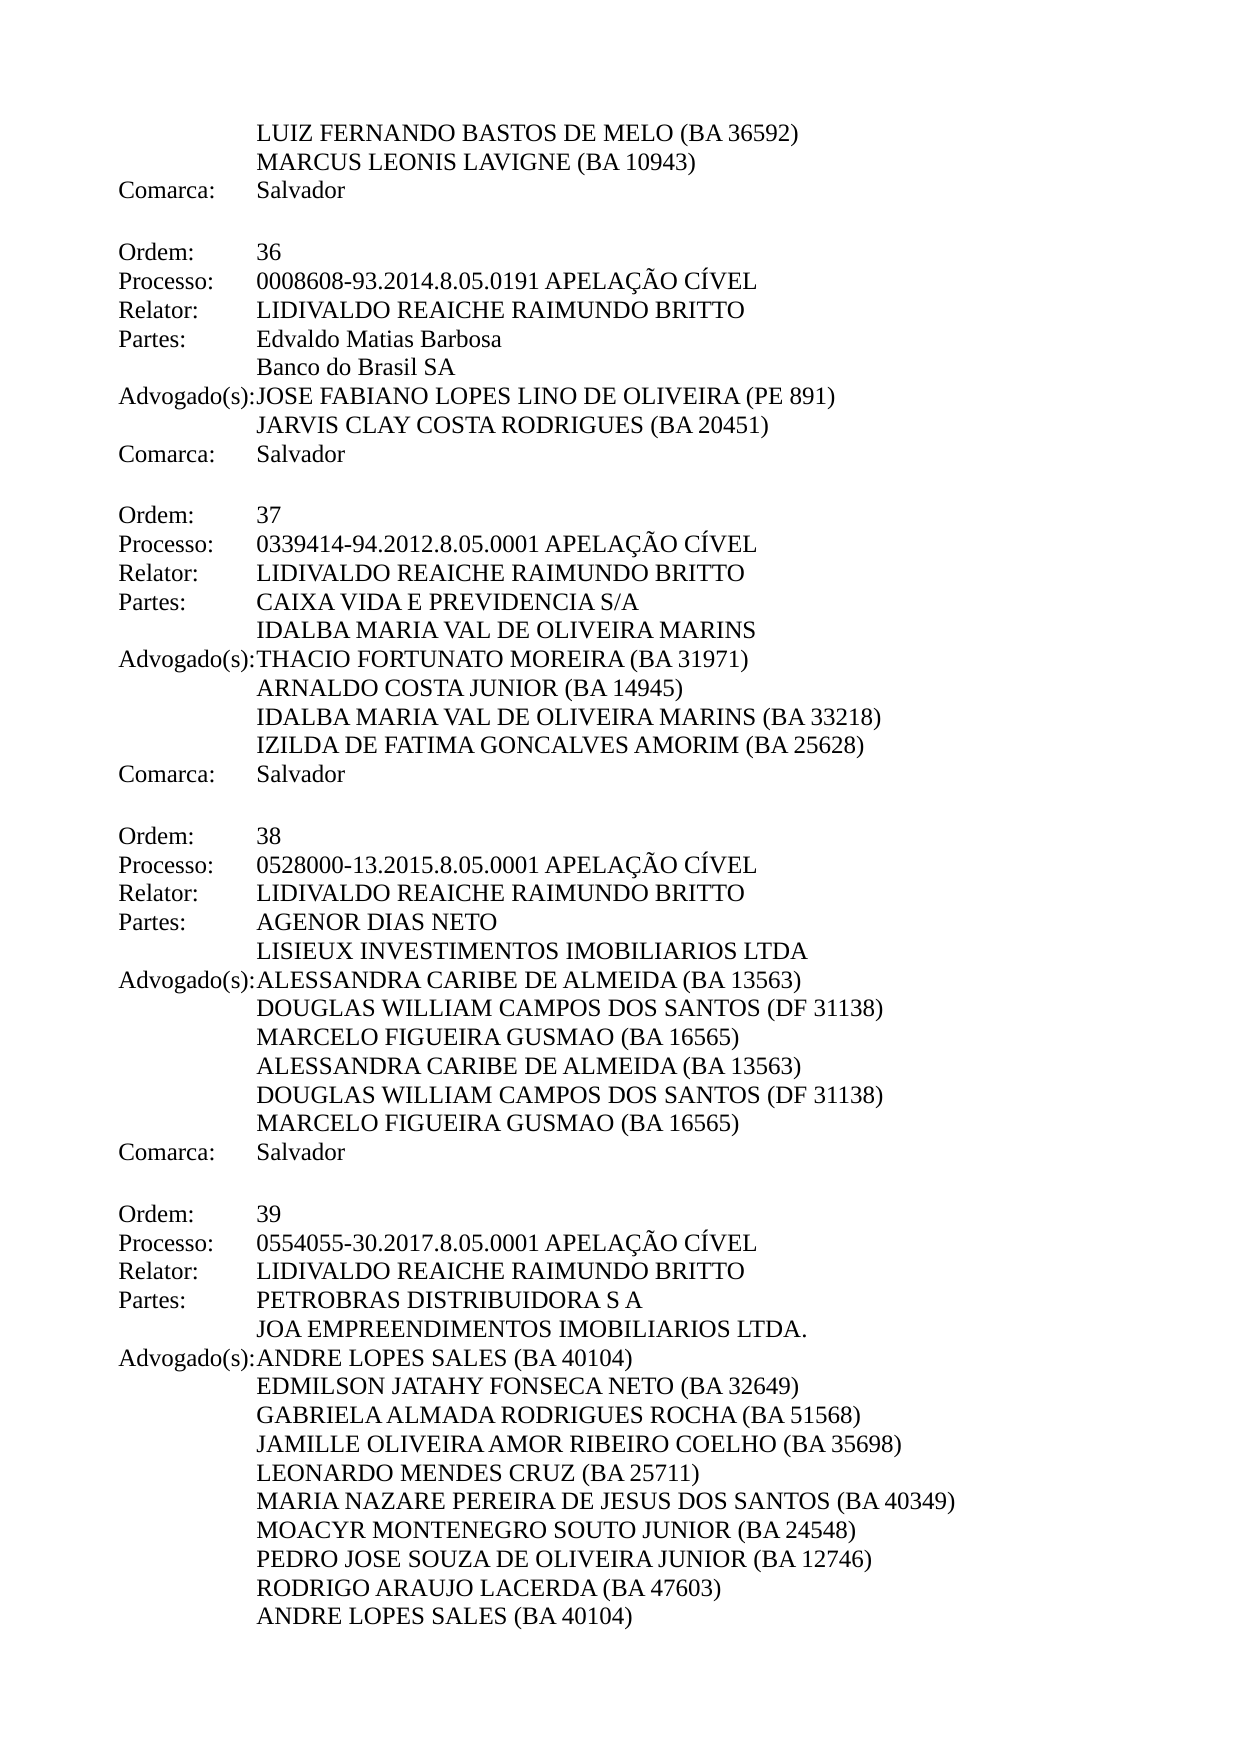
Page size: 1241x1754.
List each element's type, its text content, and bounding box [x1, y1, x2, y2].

table_cell Edvaldo Matias Barbosa [256, 324, 841, 352]
table_cell MARIA NAZARE PEREIRA DE JESUS DOS SANTOS (BA 40349) [256, 1486, 964, 1515]
table_cell ALESSANDRA CARIBE DE ALMEIDA (BA 13563) [256, 965, 887, 993]
table_cell [118, 1544, 256, 1573]
table_header 37 [256, 500, 892, 529]
table_cell MOACYR MONTENEGRO SOUTO JUNIOR (BA 24548) [256, 1515, 964, 1544]
table_cell [118, 1080, 256, 1108]
table_cell Advogado(s): [118, 965, 256, 993]
table_cell DOUGLAS WILLIAM CAMPOS DOS SANTOS (DF 31138) [256, 1080, 887, 1108]
table_cell [118, 615, 256, 644]
table_cell JAMILLE OLIVEIRA AMOR RIBEIRO COELHO (BA 35698) [256, 1429, 964, 1458]
table_cell 0008608-93.2014.8.05.0191 APELAÇÃO CÍVEL [256, 266, 841, 295]
table_cell Comarca: [118, 1137, 256, 1166]
table_cell Salvador [256, 759, 892, 788]
table_cell IZILDA DE FATIMA GONCALVES AMORIM (BA 25628) [256, 730, 892, 759]
table_header Ordem: [118, 500, 256, 529]
table_cell GABRIELA ALMADA RODRIGUES ROCHA (BA 51568) [256, 1400, 964, 1429]
table_cell ARNALDO COSTA JUNIOR (BA 14945) [256, 673, 892, 702]
table_cell Partes: [118, 324, 256, 352]
table_cell [118, 730, 256, 759]
table_cell RODRIGO ARAUJO LACERDA (BA 47603) [256, 1573, 964, 1601]
table_cell Partes: [118, 907, 256, 936]
table_header 39 [256, 1199, 964, 1228]
table_cell ANDRE LOPES SALES (BA 40104) [256, 1601, 964, 1630]
table_cell [118, 1109, 256, 1137]
table_cell [118, 1458, 256, 1486]
table_cell LEONARDO MENDES CRUZ (BA 25711) [256, 1458, 964, 1486]
table_cell Partes: [118, 587, 256, 615]
table_cell [118, 994, 256, 1022]
table_cell [118, 1314, 256, 1343]
table_cell LIDIVALDO REAICHE RAIMUNDO BRITTO [256, 1256, 964, 1285]
table_cell [118, 1573, 256, 1601]
table_cell Salvador [256, 1137, 887, 1166]
table_cell [118, 1515, 256, 1544]
table_cell [118, 1051, 256, 1080]
table_cell IDALBA MARIA VAL DE OLIVEIRA MARINS [256, 615, 892, 644]
table_cell MARCELO FIGUEIRA GUSMAO (BA 16565) [256, 1109, 887, 1137]
table_cell CAIXA VIDA E PREVIDENCIA S/A [256, 587, 892, 615]
table_cell [118, 702, 256, 730]
table_cell LISIEUX INVESTIMENTOS IMOBILIARIOS LTDA [256, 936, 887, 965]
table_header Ordem: [118, 821, 256, 850]
table_cell [118, 1022, 256, 1051]
table_cell JARVIS CLAY COSTA RODRIGUES (BA 20451) [256, 410, 841, 439]
table_cell ANDRE LOPES SALES (BA 40104) [256, 1343, 964, 1371]
table_header Ordem: [118, 238, 256, 266]
table_cell LIDIVALDO REAICHE RAIMUNDO BRITTO [256, 879, 887, 907]
table_cell Processo: [118, 266, 256, 295]
table_cell IDALBA MARIA VAL DE OLIVEIRA MARINS (BA 33218) [256, 702, 892, 730]
table_cell THACIO FORTUNATO MOREIRA (BA 31971) [256, 644, 892, 673]
table_cell MARCUS LEONIS LAVIGNE (BA 10943) [256, 147, 1027, 176]
table_cell ALESSANDRA CARIBE DE ALMEIDA (BA 13563) [256, 1051, 887, 1080]
table_cell Comarca: [118, 439, 256, 467]
table_cell Banco do Brasil SA [256, 353, 841, 381]
table_cell Comarca: [118, 759, 256, 788]
table_cell Advogado(s): [118, 644, 256, 673]
table_cell EDMILSON JATAHY FONSECA NETO (BA 32649) [256, 1371, 964, 1400]
table_cell LUIZ FERNANDO BASTOS DE MELO (BA 36592) [256, 118, 1027, 147]
table_cell [118, 118, 256, 147]
table_cell JOA EMPREENDIMENTOS IMOBILIARIOS LTDA. [256, 1314, 964, 1343]
table_cell [118, 1486, 256, 1515]
table_cell [118, 1429, 256, 1458]
table_cell [118, 1371, 256, 1400]
table_cell 0339414-94.2012.8.05.0001 APELAÇÃO CÍVEL [256, 529, 892, 558]
table_cell Relator: [118, 295, 256, 324]
table_cell DOUGLAS WILLIAM CAMPOS DOS SANTOS (DF 31138) [256, 994, 887, 1022]
table_cell 0554055-30.2017.8.05.0001 APELAÇÃO CÍVEL [256, 1228, 964, 1256]
table_cell 0528000-13.2015.8.05.0001 APELAÇÃO CÍVEL [256, 850, 887, 878]
table_cell Advogado(s): [118, 381, 256, 410]
table_header Ordem: [118, 1199, 256, 1228]
table_cell MARCELO FIGUEIRA GUSMAO (BA 16565) [256, 1022, 887, 1051]
table_cell Processo: [118, 1228, 256, 1256]
table_cell Comarca: [118, 176, 256, 204]
table_cell [118, 147, 256, 176]
table_cell Processo: [118, 529, 256, 558]
table_cell LIDIVALDO REAICHE RAIMUNDO BRITTO [256, 295, 841, 324]
table_cell JOSE FABIANO LOPES LINO DE OLIVEIRA (PE 891) [256, 381, 841, 410]
table_cell LIDIVALDO REAICHE RAIMUNDO BRITTO [256, 558, 892, 587]
table_cell Processo: [118, 850, 256, 878]
table_cell Partes: [118, 1285, 256, 1314]
table_cell Salvador [256, 176, 1027, 204]
table_cell [118, 353, 256, 381]
table_cell Salvador [256, 439, 841, 467]
table_cell Relator: [118, 1256, 256, 1285]
table_cell Relator: [118, 558, 256, 587]
table_cell PETROBRAS DISTRIBUIDORA S A [256, 1285, 964, 1314]
table_cell [118, 673, 256, 702]
table_cell Advogado(s): [118, 1343, 256, 1371]
table_header 36 [256, 238, 841, 266]
table_cell [118, 410, 256, 439]
table_cell PEDRO JOSE SOUZA DE OLIVEIRA JUNIOR (BA 12746) [256, 1544, 964, 1573]
table_cell [118, 1400, 256, 1429]
table_cell AGENOR DIAS NETO [256, 907, 887, 936]
table_cell Relator: [118, 879, 256, 907]
table_header 38 [256, 821, 887, 850]
table_cell [118, 936, 256, 965]
table_cell [118, 1601, 256, 1630]
